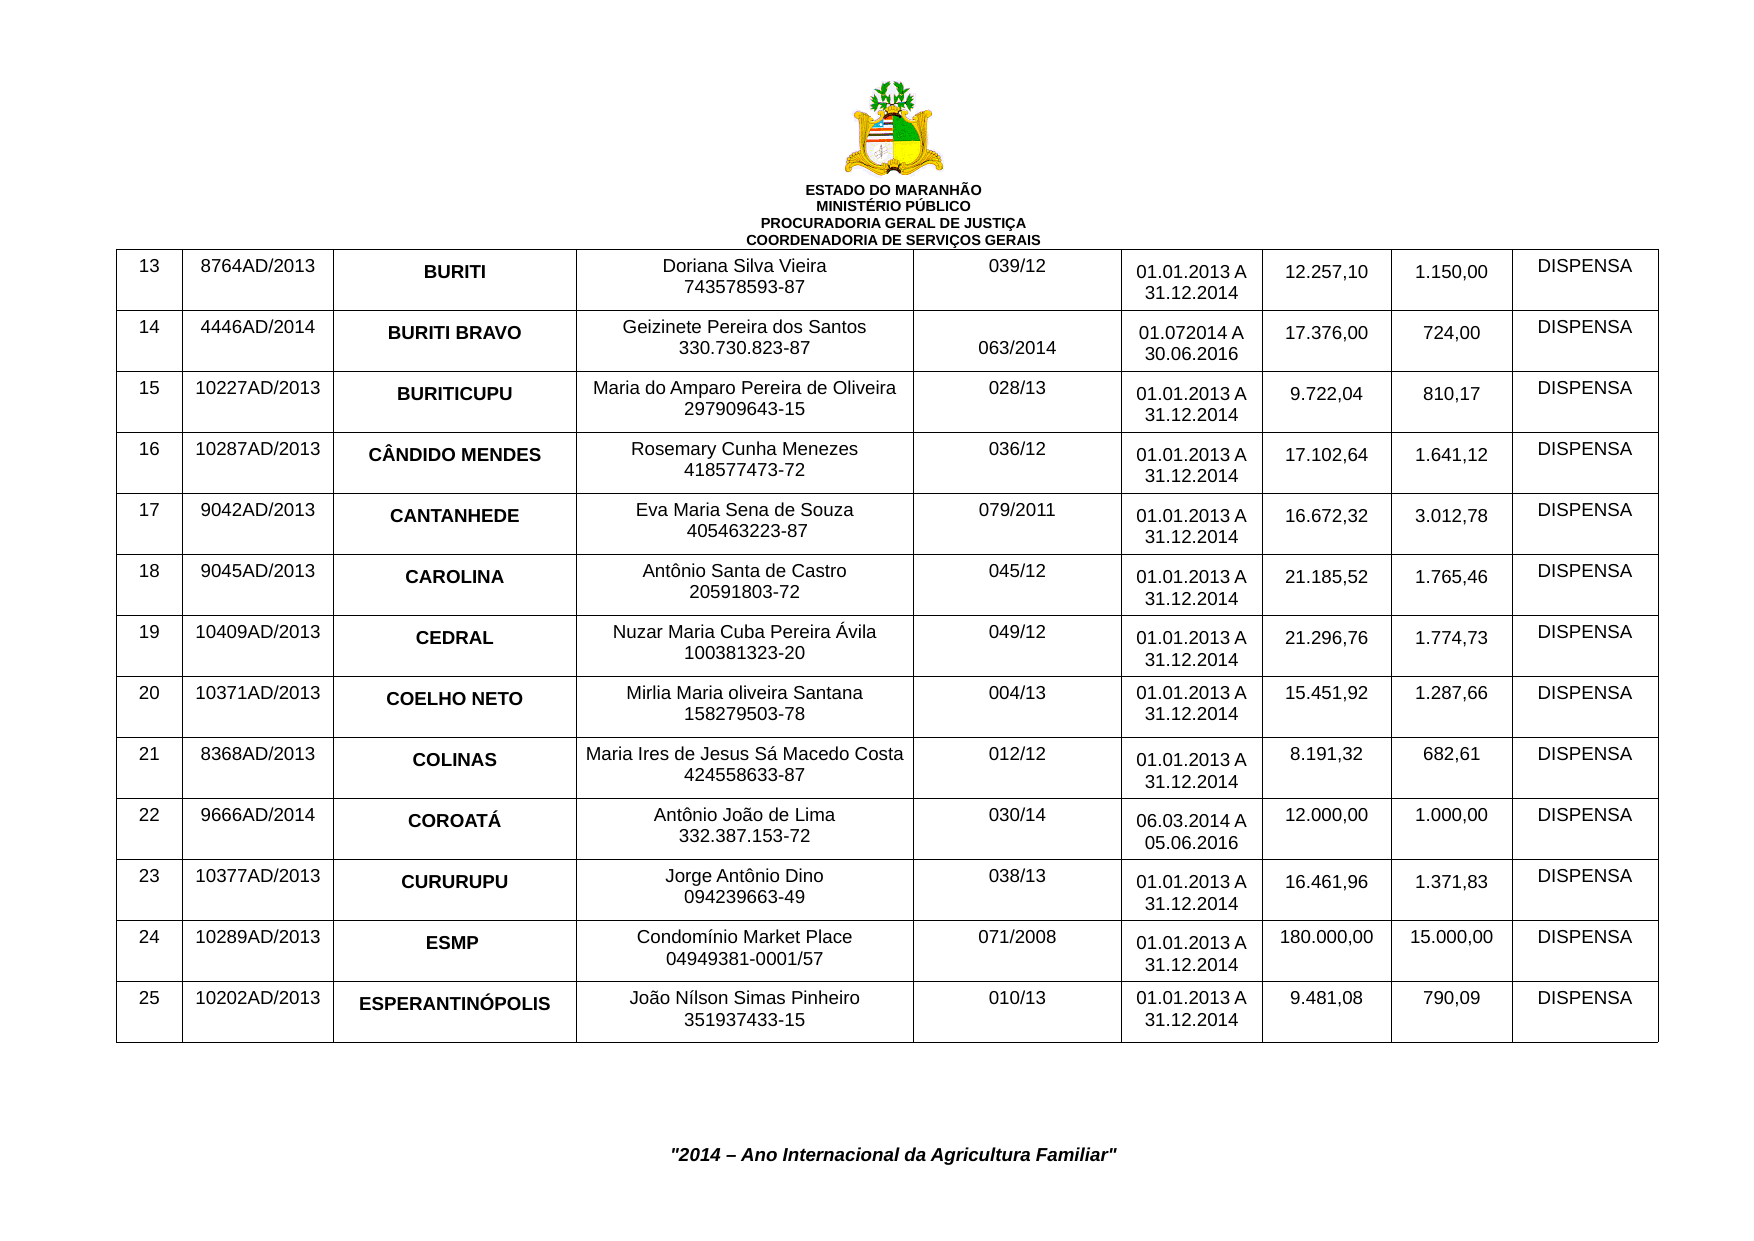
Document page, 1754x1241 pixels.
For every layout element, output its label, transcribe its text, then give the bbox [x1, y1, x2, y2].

table_cell CAROLINA [334, 555, 576, 615]
table_cell 24 [117, 921, 182, 981]
table_cell 25 [117, 982, 182, 1042]
table_cell Eva Maria Sena de Souza 405463223-87 [577, 494, 913, 554]
table_cell 16.461,96 [1263, 860, 1391, 920]
table_cell DISPENSA [1513, 738, 1658, 798]
table_cell DISPENSA [1513, 372, 1658, 432]
table_cell 079/2011 [914, 494, 1121, 554]
table_cell Antônio Santa de Castro 20591803-72 [577, 555, 913, 615]
table_cell 18 [117, 555, 182, 615]
table_cell Geizinete Pereira dos Santos 330.730.823-87 [577, 311, 913, 371]
table_cell 01.01.2013 A 31.12.2014 [1122, 555, 1262, 615]
table_cell 9.481,08 [1263, 982, 1391, 1042]
table_cell DISPENSA [1513, 433, 1658, 493]
table_cell DISPENSA [1513, 555, 1658, 615]
table_cell 10289AD/2013 [183, 921, 333, 981]
table_cell COLINAS [334, 738, 576, 798]
table_cell 06.03.2014 A 05.06.2016 [1122, 799, 1262, 859]
table_cell 8764AD/2013 [183, 250, 333, 309]
table_cell DISPENSA [1513, 860, 1658, 920]
table_cell 039/12 [914, 250, 1121, 309]
table_cell 004/13 [914, 677, 1121, 737]
table_cell 16 [117, 433, 182, 493]
table_cell DISPENSA [1513, 250, 1658, 309]
table_cell 8.191,32 [1263, 738, 1391, 798]
table_cell CURURUPU [334, 860, 576, 920]
table_cell 22 [117, 799, 182, 859]
table_cell 810,17 [1392, 372, 1512, 432]
table_cell 682,61 [1392, 738, 1512, 798]
table_cell 13 [117, 250, 182, 309]
table_cell 1.641,12 [1392, 433, 1512, 493]
table_cell 1.000,00 [1392, 799, 1512, 859]
table_cell 01.01.2013 A 31.12.2014 [1122, 982, 1262, 1042]
table_cell 9042AD/2013 [183, 494, 333, 554]
table_cell DISPENSA [1513, 494, 1658, 554]
table_cell 01.01.2013 A 31.12.2014 [1122, 433, 1262, 493]
table_cell 790,09 [1392, 982, 1512, 1042]
table_cell 01.072014 A 30.06.2016 [1122, 311, 1262, 371]
table_cell 15.451,92 [1263, 677, 1391, 737]
table_cell 20 [117, 677, 182, 737]
table_cell 010/13 [914, 982, 1121, 1042]
table_cell CANTANHEDE [334, 494, 576, 554]
table_cell DISPENSA [1513, 982, 1658, 1042]
table_cell 724,00 [1392, 311, 1512, 371]
table_cell 17 [117, 494, 182, 554]
table_cell 01.01.2013 A 31.12.2014 [1122, 616, 1262, 676]
table_cell 10409AD/2013 [183, 616, 333, 676]
table_cell 9.722,04 [1263, 372, 1391, 432]
table_cell DISPENSA [1513, 677, 1658, 737]
table_cell BURITI BRAVO [334, 311, 576, 371]
table_cell 1.765,46 [1392, 555, 1512, 615]
table_cell 1.371,83 [1392, 860, 1512, 920]
table_cell 01.01.2013 A 31.12.2014 [1122, 494, 1262, 554]
table_cell 21.185,52 [1263, 555, 1391, 615]
table_cell DISPENSA [1513, 616, 1658, 676]
table_cell 01.01.2013 A 31.12.2014 [1122, 738, 1262, 798]
table_cell 17.102,64 [1263, 433, 1391, 493]
table_cell COROATÁ [334, 799, 576, 859]
table_cell Jorge Antônio Dino 094239663-49 [577, 860, 913, 920]
table_cell 9045AD/2013 [183, 555, 333, 615]
table_cell BURITI [334, 250, 576, 309]
table_cell 180.000,00 [1263, 921, 1391, 981]
table_cell 045/12 [914, 555, 1121, 615]
table_cell 10371AD/2013 [183, 677, 333, 737]
table_cell 12.257,10 [1263, 250, 1391, 309]
table_cell 8368AD/2013 [183, 738, 333, 798]
table_cell 01.01.2013 A 31.12.2014 [1122, 372, 1262, 432]
table_cell 9666AD/2014 [183, 799, 333, 859]
table_cell 16.672,32 [1263, 494, 1391, 554]
table_cell 3.012,78 [1392, 494, 1512, 554]
table_cell CEDRAL [334, 616, 576, 676]
table_cell Antônio João de Lima 332.387.153-72 [577, 799, 913, 859]
table_cell Maria do Amparo Pereira de Oliveira 297909643-15 [577, 372, 913, 432]
table_cell Condomínio Market Place 04949381-0001/57 [577, 921, 913, 981]
table_cell ESMP [334, 921, 576, 981]
table_cell 036/12 [914, 433, 1121, 493]
table_cell Maria Ires de Jesus Sá Macedo Costa 424558633-87 [577, 738, 913, 798]
table_cell 21 [117, 738, 182, 798]
table_cell João Nílson Simas Pinheiro 351937433-15 [577, 982, 913, 1042]
table_cell DISPENSA [1513, 311, 1658, 371]
table_cell 14 [117, 311, 182, 371]
table_cell Doriana Silva Vieira 743578593-87 [577, 250, 913, 309]
table_cell 17.376,00 [1263, 311, 1391, 371]
table_cell CÂNDIDO MENDES [334, 433, 576, 493]
table_cell 1.150,00 [1392, 250, 1512, 309]
table_cell 4446AD/2014 [183, 311, 333, 371]
table_cell 19 [117, 616, 182, 676]
table_cell 071/2008 [914, 921, 1121, 981]
table_cell Nuzar Maria Cuba Pereira Ávila 100381323-20 [577, 616, 913, 676]
table_cell 063/2014 [914, 311, 1121, 371]
table_cell 23 [117, 860, 182, 920]
table_cell 12.000,00 [1263, 799, 1391, 859]
table_cell 01.01.2013 A 31.12.2014 [1122, 250, 1262, 309]
table_cell 1.774,73 [1392, 616, 1512, 676]
table_cell 01.01.2013 A 31.12.2014 [1122, 921, 1262, 981]
table_cell 030/14 [914, 799, 1121, 859]
table_cell DISPENSA [1513, 799, 1658, 859]
table_cell 10202AD/2013 [183, 982, 333, 1042]
table_cell Mirlia Maria oliveira Santana 158279503-78 [577, 677, 913, 737]
table_cell 028/13 [914, 372, 1121, 432]
picture [839, 75, 948, 182]
table_cell 01.01.2013 A 31.12.2014 [1122, 860, 1262, 920]
table_cell 15.000,00 [1392, 921, 1512, 981]
table_cell BURITICUPU [334, 372, 576, 432]
table_cell Rosemary Cunha Menezes 418577473-72 [577, 433, 913, 493]
table_cell 038/13 [914, 860, 1121, 920]
table_cell 21.296,76 [1263, 616, 1391, 676]
table_cell 10377AD/2013 [183, 860, 333, 920]
table_cell DISPENSA [1513, 921, 1658, 981]
table_cell 049/12 [914, 616, 1121, 676]
table_cell 10287AD/2013 [183, 433, 333, 493]
table_cell 01.01.2013 A 31.12.2014 [1122, 677, 1262, 737]
table_cell 10227AD/2013 [183, 372, 333, 432]
table_cell COELHO NETO [334, 677, 576, 737]
table_cell 1.287,66 [1392, 677, 1512, 737]
table_cell ESPERANTINÓPOLIS [334, 982, 576, 1042]
table_cell 012/12 [914, 738, 1121, 798]
table_cell 15 [117, 372, 182, 432]
